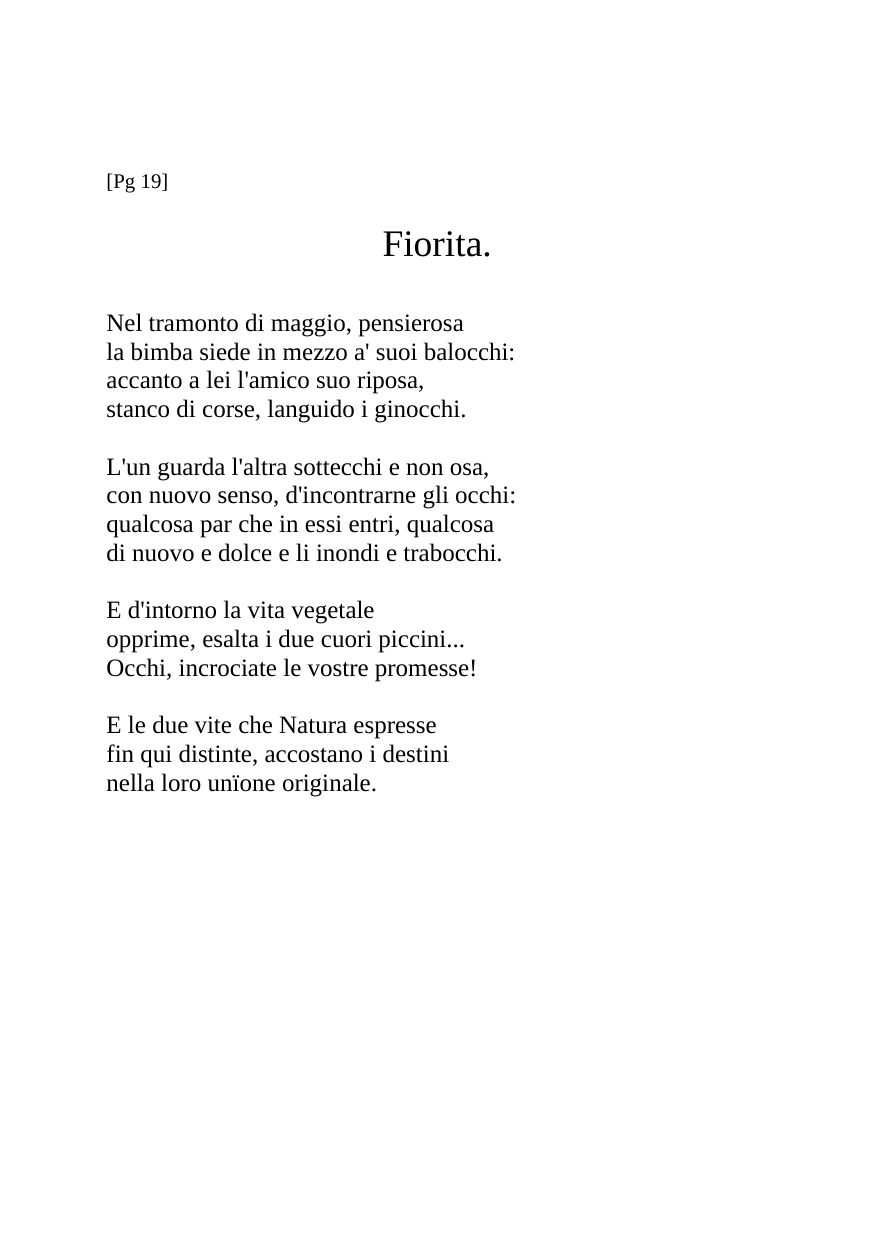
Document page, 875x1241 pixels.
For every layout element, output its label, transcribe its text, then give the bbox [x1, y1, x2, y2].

text accanto a lei l'amico suo riposa, [106, 366, 768, 394]
text stanco di corse, languido i ginocchi. [106, 394, 768, 423]
text con nuovo senso, d'incontrarne gli occhi: [106, 481, 768, 509]
text opprime, esalta i due cuori piccini... [106, 624, 768, 653]
text E d'intorno la vita vegetale [106, 596, 768, 624]
text la bimba siede in mezzo a' suoi balocchi: [106, 337, 768, 366]
text E le due vite che Natura espresse [106, 711, 768, 739]
text fin qui distinte, accostano i destini [106, 739, 768, 768]
text Nel tramonto di maggio, pensierosa [106, 308, 768, 337]
subtitle Fiorita. [106, 222, 768, 265]
text di nuovo e dolce e li inondi e trabocchi. [106, 538, 768, 567]
text qualcosa par che in essi entri, qualcosa [106, 509, 768, 538]
text L'un guarda l'altra sottecchi e non osa, [106, 452, 768, 481]
text Occhi, incrociate le vostre promesse! [106, 653, 768, 682]
text nella loro unïone originale. [106, 768, 768, 797]
text [Pg 19] [106, 169, 768, 193]
